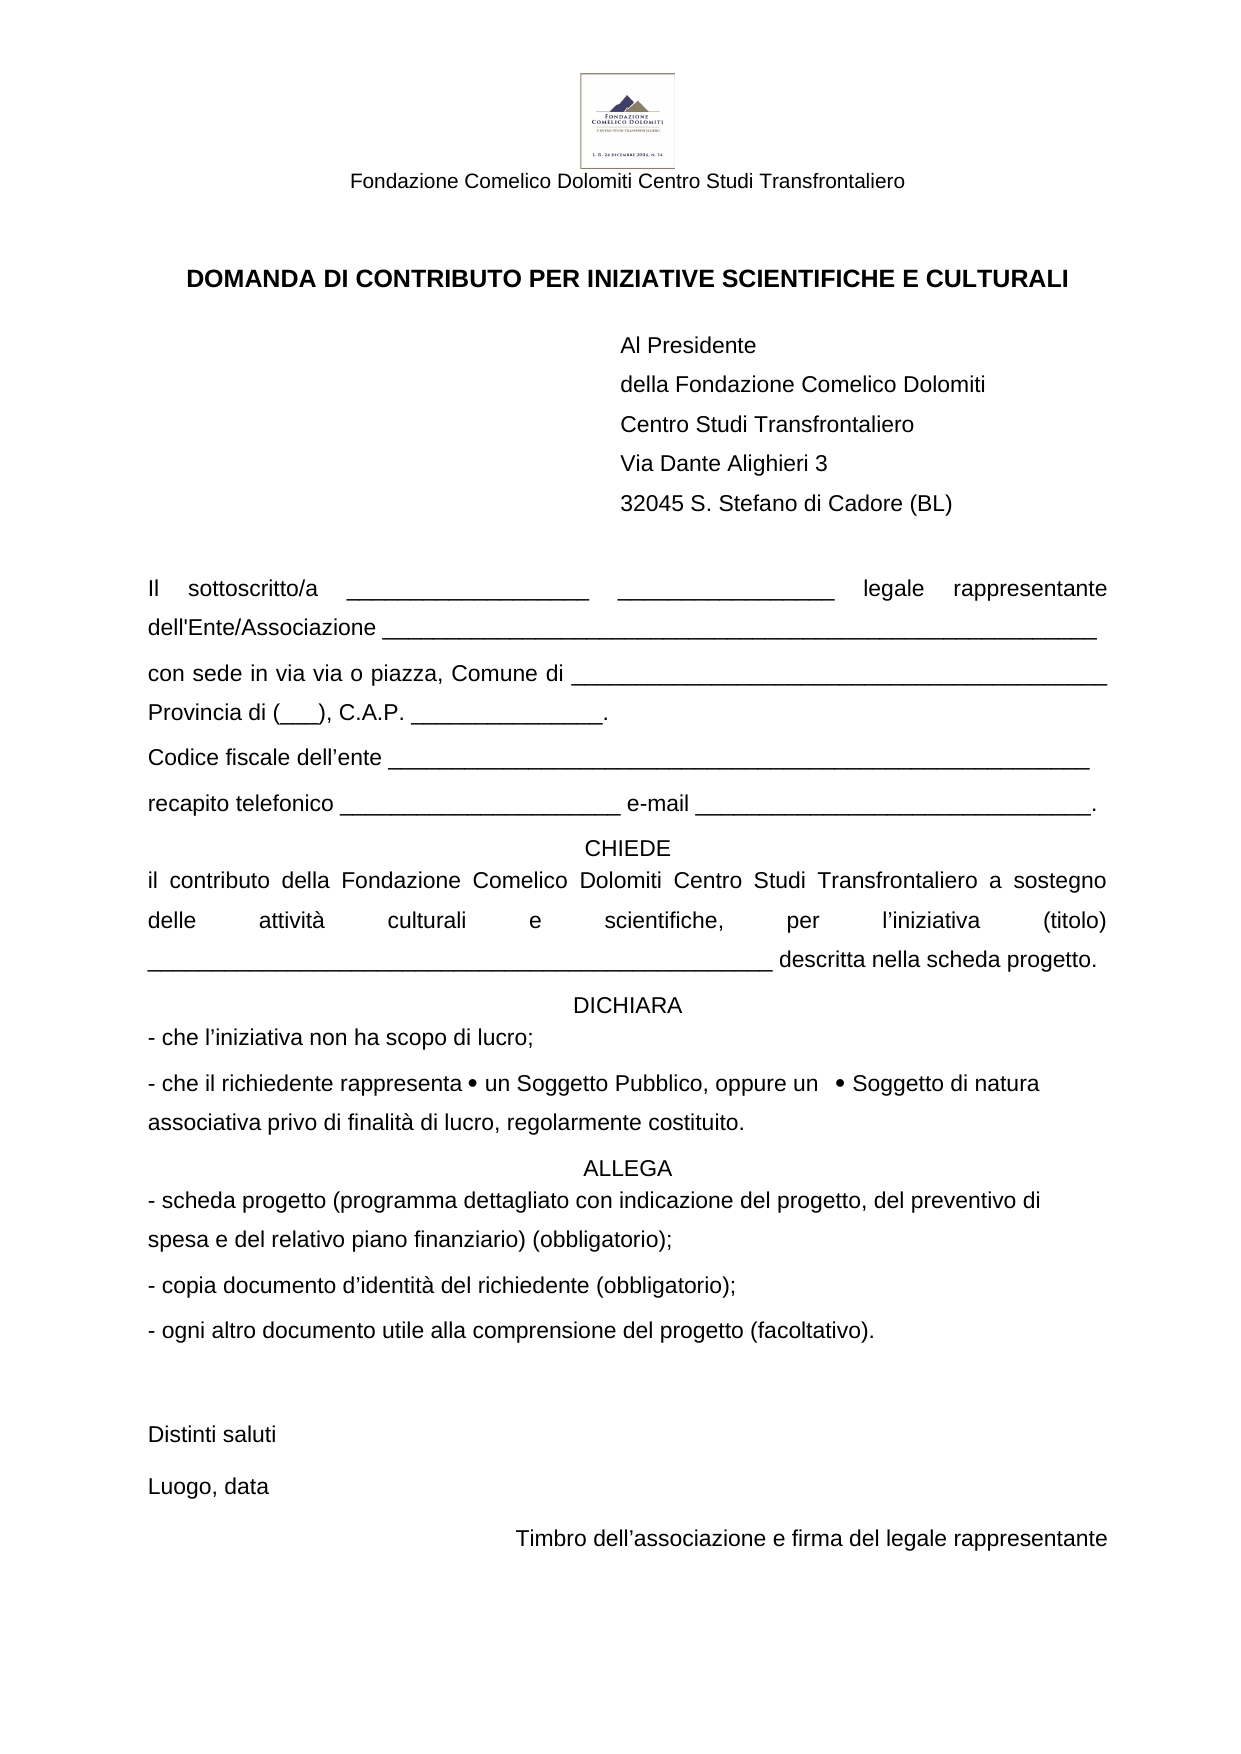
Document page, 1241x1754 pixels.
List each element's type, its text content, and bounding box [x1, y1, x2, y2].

text recapito telefonico ______________________ e-mail _______________________________. [148, 790, 1107, 816]
text della Fondazione Comelico Dolomiti [620, 371, 1107, 398]
text con sede in via via o piazza, Comune di __________________________________________ Provincia di (___), C.A.P. _______________. [148, 659, 1107, 725]
text - ogni altro documento utile alla comprensione del progetto (facoltativo). [148, 1317, 1107, 1343]
text il contributo della Fondazione Comelico Dolomiti Centro Studi Transfrontaliero a sostegno delle attività culturali e scientifiche, per l’iniziativa (titolo) _________________________________________________ descritta nella scheda progetto. [148, 867, 1107, 973]
text ALLEGA [148, 1154, 1107, 1181]
text - che l’iniziativa non ha scopo di lucro; [148, 1024, 1107, 1051]
text Distinti saluti [148, 1421, 1107, 1447]
text Timbro dell’associazione e firma del legale rappresentante [148, 1525, 1107, 1551]
text - copia documento d’identità del richiedente (obbligatorio); [148, 1272, 1107, 1298]
text - che il richiedente rappresenta  un Soggetto Pubblico, oppure un  Soggetto di natura associativa privo di finalità di lucro, regolarmente costituito. [148, 1069, 1107, 1135]
text Via Dante Alighieri 3 [620, 450, 1107, 477]
text Codice fiscale dell’ente _______________________________________________________ [148, 744, 1107, 771]
text Il sottoscritto/a ___________________ _________________ legale rappresentante dell'Ente/Associazione ________________________________________________________ [148, 574, 1107, 640]
text - scheda progetto (programma dettagliato con indicazione del progetto, del preventivo di spesa e del relativo piano finanziario) (obbligatorio); [148, 1187, 1107, 1253]
text Al Presidente [620, 332, 1107, 358]
text DOMANDA DI CONTRIBUTO PER INIZIATIVE SCIENTIFICHE E CULTURALI [148, 263, 1107, 292]
text Luogo, data [148, 1473, 1107, 1499]
text Centro Studi Transfrontaliero [620, 411, 1107, 437]
text CHIEDE [148, 835, 1107, 862]
text DICHIARA [148, 992, 1107, 1018]
text 32045 S. Stefano di Cadore (BL) [620, 490, 1107, 516]
